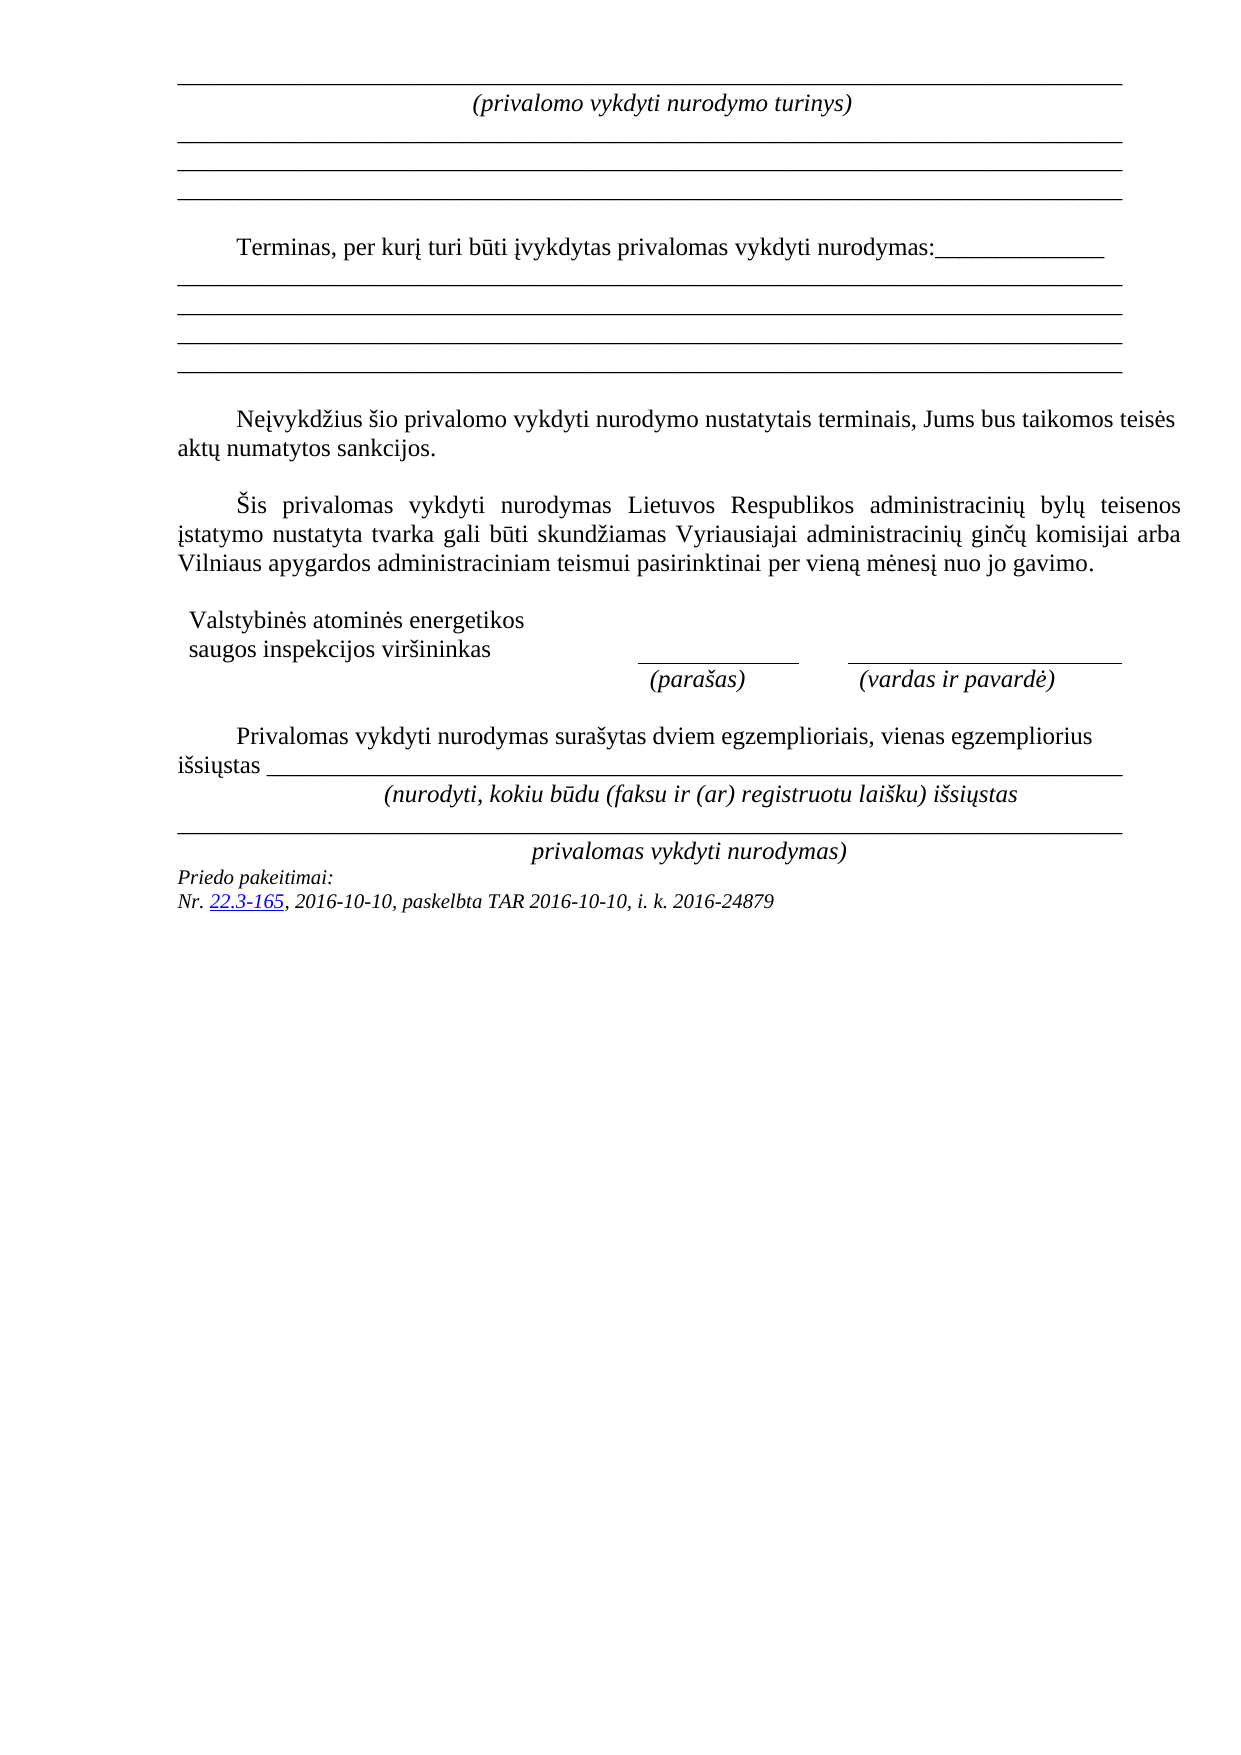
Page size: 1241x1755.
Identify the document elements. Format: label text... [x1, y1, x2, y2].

text (privalomo vykdyti nurodymo turinys) [177, 88, 1181, 117]
text _ [177, 117, 1181, 145]
table_header [638, 605, 799, 663]
text _ [177, 145, 1181, 174]
table_cell (vardas ir pavardė) [848, 664, 1122, 693]
text _ [177, 260, 1181, 289]
text _ [177, 347, 1181, 375]
table_cell [177, 663, 565, 693]
table_cell [565, 663, 638, 693]
table_header [799, 605, 848, 663]
text _ [177, 59, 1181, 88]
table_cell (parašas) [638, 664, 799, 693]
text Privalomas vykdyti nurodymas surašytas dviem egzemplioriais, vienas egzempliorius [177, 721, 1181, 750]
table_header [565, 605, 638, 663]
text aktų numatytos sankcijos. [177, 433, 1181, 462]
text _ [177, 808, 1181, 836]
table_header [848, 605, 1122, 663]
text _ [177, 289, 1181, 318]
table_cell [799, 663, 848, 693]
text _ [177, 174, 1181, 203]
text _ [177, 318, 1181, 347]
text Terminas, per kurį turi būti įvykdytas privalomas vykdyti nurodymas: [177, 232, 1181, 260]
text (nurodyti, kokiu būdu (faksu ir (ar) registruotu laišku) išsiųstas [177, 779, 1181, 808]
text išsiųstas [177, 750, 1181, 779]
text Priedo pakeitimai: [177, 865, 1181, 889]
text Nr. 22.3-165, 2016-10-10, paskelbta TAR 2016-10-10, i. k. 2016-24879 [177, 889, 1181, 913]
table_header Valstybinės atominės energetikos saugos inspekcijos viršininkas [177, 605, 565, 663]
text Neįvykdžius šio privalomo vykdyti nurodymo nustatytais terminais, Jums bus taikomos teisės [177, 404, 1181, 433]
text privalomas vykdyti nurodymas) [177, 836, 1181, 865]
text Šis privalomas vykdyti nurodymas Lietuvos Respublikos administracinių bylų teisenos įstatymo nustatyta tvarka gali būti skundžiamas Vyriausiajai administracinių ginčų komisijai arba Vilniaus apygardos administraciniam teismui pasirinktinai per vieną mėnesį nuo jo gavimo. [177, 490, 1181, 577]
